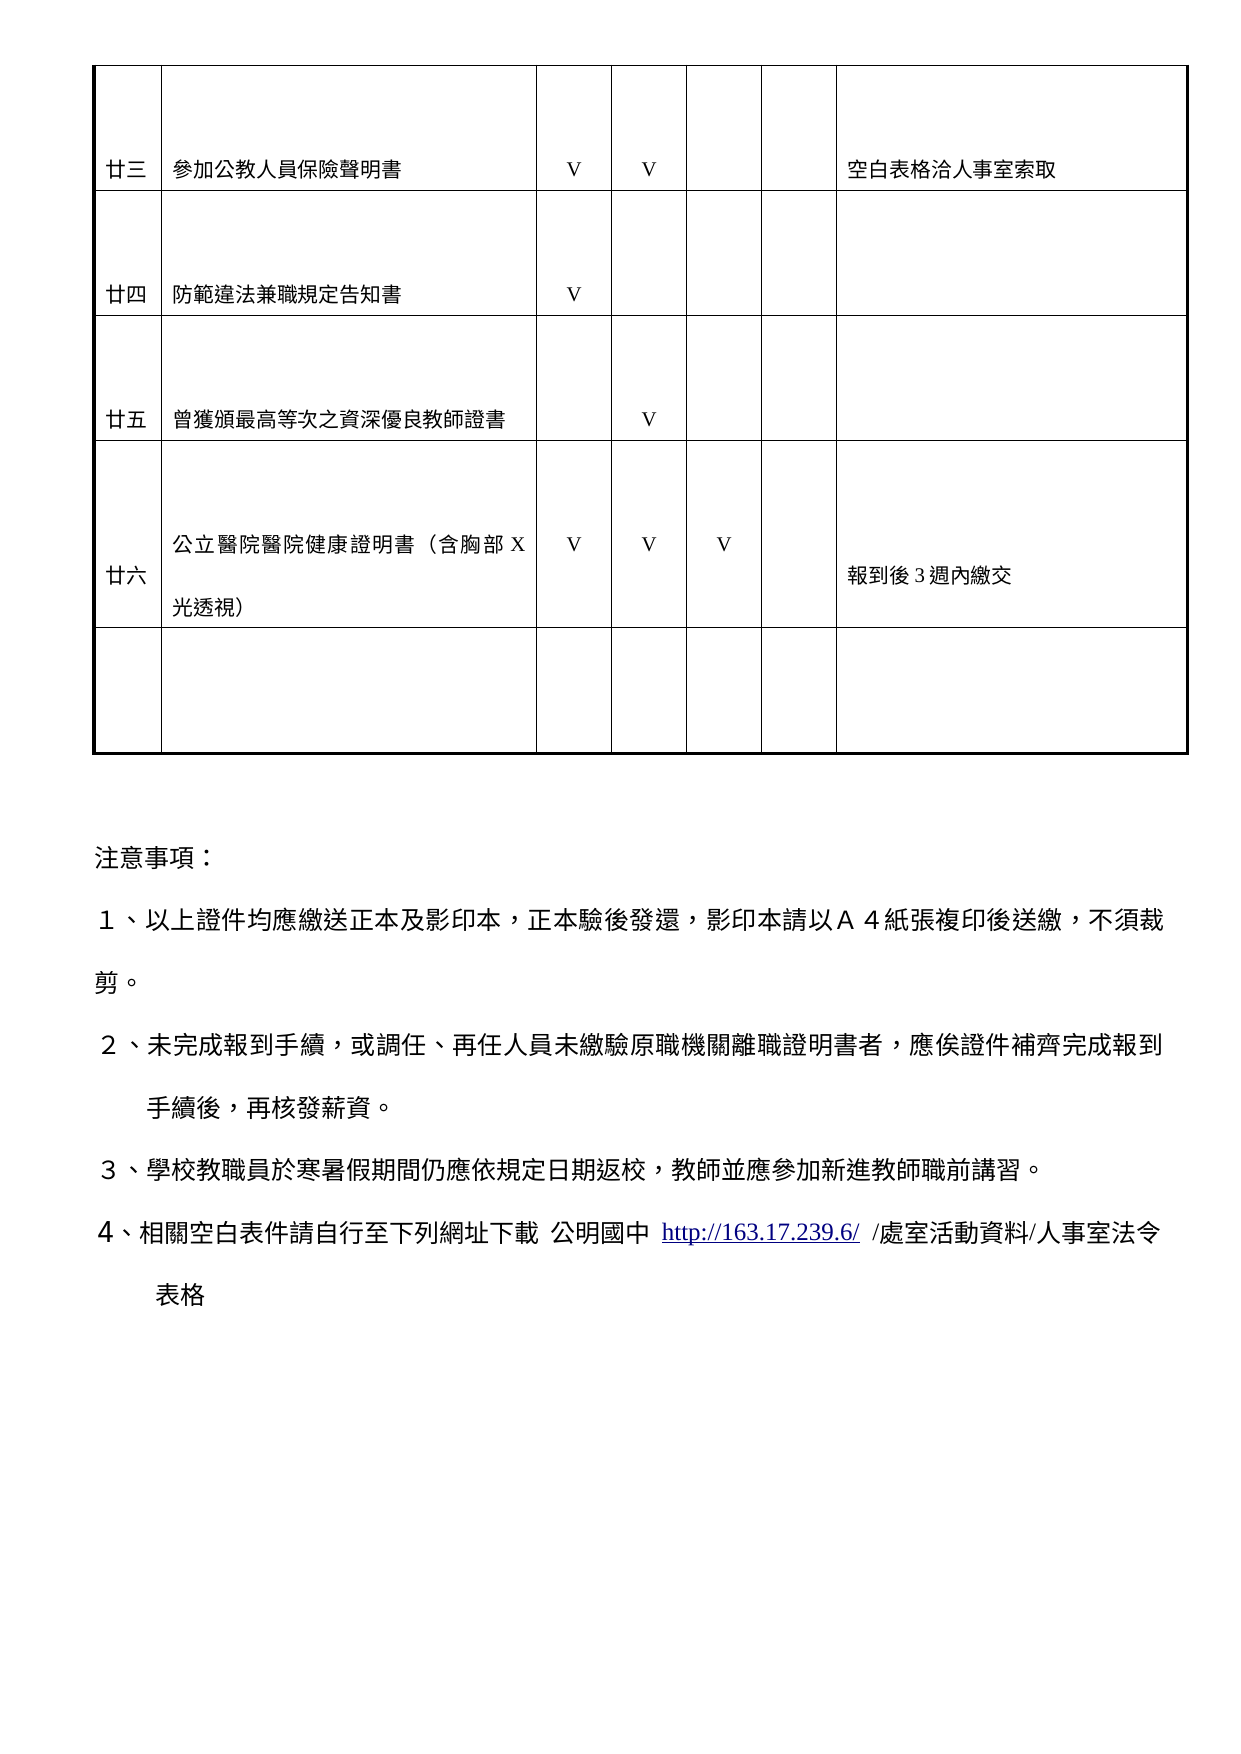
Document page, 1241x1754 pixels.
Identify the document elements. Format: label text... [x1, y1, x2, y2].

table_cell [837, 191, 1186, 314]
table_cell 曾獲頒最高等次之資深優良教師證書 [162, 316, 536, 439]
text ３、學校教職員於寒暑假期間仍應依規定日期返校，教師並應參加新進教師職前講習。 [97, 1127, 1165, 1189]
table_cell 參加公教人員保險聲明書 [162, 66, 536, 189]
table_cell [612, 628, 686, 752]
table_cell [762, 66, 836, 189]
table_cell 廿五 [96, 316, 161, 439]
table_cell 廿六 [96, 441, 161, 627]
table_cell 公立醫院醫院健康證明書（含胸部X光透視） [162, 441, 536, 627]
table_cell 防範違法兼職規定告知書 [162, 191, 536, 314]
table_cell [762, 628, 836, 752]
text 注意事項： [94, 814, 1165, 877]
table_cell [837, 628, 1186, 752]
table_cell [687, 191, 761, 314]
table_cell [687, 316, 761, 439]
text 4、相關空白表件請自行至下列網址下載 公明國中 http://163.17.239.6/ /處室活動資料/人事室法令表格 [97, 1189, 1165, 1314]
table_cell V [537, 191, 611, 314]
table_cell 報到後3週內繳交 [837, 441, 1186, 627]
table_cell [837, 316, 1186, 439]
text ２、未完成報到手續，或調任、再任人員未繳驗原職機關離職證明書者，應俟證件補齊完成報到手續後，再核發薪資。 [97, 1002, 1165, 1127]
table_cell [537, 628, 611, 752]
table_cell 廿四 [96, 191, 161, 314]
text １、以上證件均應繳送正本及影印本，正本驗後發還，影印本請以Ａ４紙張複印後送繳，不須裁剪。 [94, 877, 1165, 1002]
table_cell 廿三 [96, 66, 161, 189]
table_cell [762, 316, 836, 439]
table_cell V [612, 66, 686, 189]
table_cell V [537, 66, 611, 189]
table_cell [612, 191, 686, 314]
table_cell [162, 628, 536, 752]
table_cell V [612, 316, 686, 439]
table_cell [687, 628, 761, 752]
table_cell 空白表格洽人事室索取 [837, 66, 1186, 189]
table_cell V [687, 441, 761, 627]
table_cell [762, 191, 836, 314]
table_cell [762, 441, 836, 627]
table_cell [96, 628, 161, 752]
table_cell [687, 66, 761, 189]
table_cell V [537, 441, 611, 627]
table_cell V [612, 441, 686, 627]
table_cell [537, 316, 611, 439]
